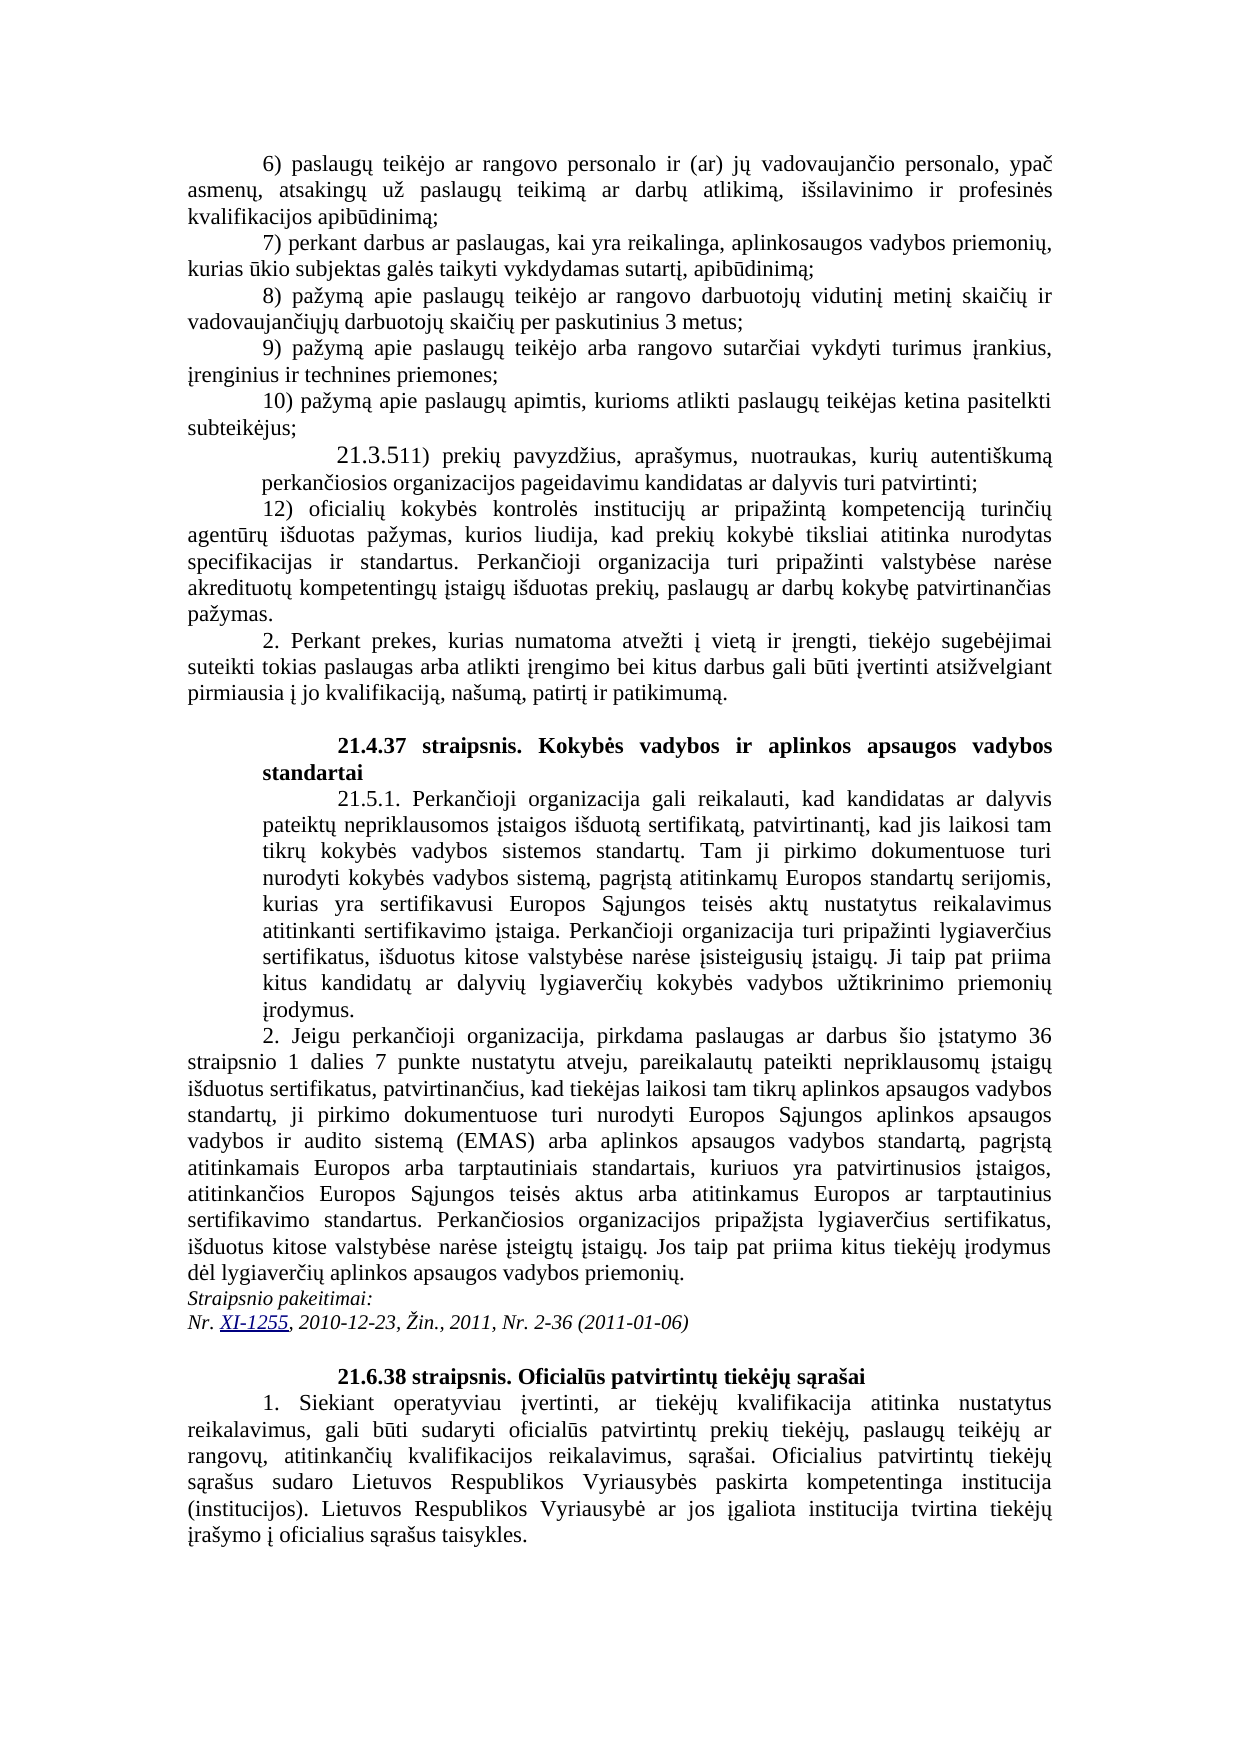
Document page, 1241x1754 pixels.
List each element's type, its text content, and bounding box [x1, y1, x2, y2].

text 9) pažymą apie paslaugų teikėjo arba rangovo sutarčiai vykdyti turimus įrankius, įrenginius ir technines priemones; [187, 334, 1053, 387]
text Straipsnio pakeitimai: [187, 1286, 1053, 1310]
text 2. Jeigu perkančioji organizacija, pirkdama paslaugas ar darbus šio įstatymo 36 straipsnio 1 dalies 7 punkte nustatytu atveju, pareikalautų pateikti nepriklausomų įstaigų išduotus sertifikatus, patvirtinančius, kad tiekėjas laikosi tam tikrų aplinkos apsaugos vadybos standartų, ji pirkimo dokumentuose turi nurodyti Europos Sąjungos aplinkos apsaugos vadybos ir audito sistemą (EMAS) arba aplinkos apsaugos vadybos standartą, pagrįstą atitinkamais Europos arba tarptautiniais standartais, kuriuos yra patvirtinusios įstaigos, atitinkančios Europos Sąjungos teisės aktus arba atitinkamus Europos ar tarptautinius sertifikavimo standartus. Perkančiosios organizacijos pripažįsta lygiaverčius sertifikatus, išduotus kitose valstybėse narėse įsteigtų įstaigų. Jos taip pat priima kitus tiekėjų įrodymus dėl lygiaverčių aplinkos apsaugos vadybos priemonių. [187, 1022, 1053, 1286]
subtitle 38 straipsnis. Oficialūs patvirtintų tiekėjų sąrašai [187, 1363, 1053, 1389]
text 12) oficialių kokybės kontrolės institucijų ar pripažintą kompetenciją turinčių agentūrų išduotas pažymas, kurios liudija, kad prekių kokybė tiksliai atitinka nurodytas specifikacijas ir standartus. Perkančioji organizacija turi pripažinti valstybėse narėse akredituotų kompetentingų įstaigų išduotas prekių, paslaugų ar darbų kokybę patvirtinančias pažymas. [187, 495, 1053, 627]
text 8) pažymą apie paslaugų teikėjo ar rangovo darbuotojų vidutinį metinį skaičių ir vadovaujančiųjų darbuotojų skaičių per paskutinius 3 metus; [187, 282, 1053, 334]
text 7) perkant darbus ar paslaugas, kai yra reikalinga, aplinkosaugos vadybos priemonių, kurias ūkio subjektas galės taikyti vykdydamas sutartį, apibūdinimą; [187, 229, 1053, 282]
text Nr. XI-1255, 2010-12-23, Žin., 2011, Nr. 2-36 (2011-01-06) [187, 1310, 1053, 1334]
text 10) pažymą apie paslaugų apimtis, kurioms atlikti paslaugų teikėjas ketina pasitelkti subteikėjus; [187, 387, 1053, 440]
text 2. Perkant prekes, kurias numatoma atvežti į vietą ir įrengti, tiekėjo sugebėjimai suteikti tokias paslaugas arba atlikti įrengimo bei kitus darbus gali būti įvertinti atsižvelgiant pirmiausia į jo kvalifikaciją, našumą, patirtį ir patikimumą. [187, 627, 1053, 706]
subtitle 1. Perkančioji organizacija gali reikalauti, kad kandidatas ar dalyvis pateiktų nepriklausomos įstaigos išduotą sertifikatą, patvirtinantį, kad jis laikosi tam tikrų kokybės vadybos sistemos standartų. Tam ji pirkimo dokumentuose turi nurodyti kokybės vadybos sistemą, pagrįstą atitinkamų Europos standartų serijomis, kurias yra sertifikavusi Europos Sąjungos teisės aktų nustatytus reikalavimus atitinkanti sertifikavimo įstaiga. Perkančioji organizacija turi pripažinti lygiaverčius sertifikatus, išduotus kitose valstybėse narėse įsisteigusių įstaigų. Ji taip pat priima kitus kandidatų ar dalyvių lygiaverčių kokybės vadybos užtikrinimo priemonių įrodymus. [187, 785, 1053, 1022]
subtitle 37 straipsnis. Kokybės vadybos ir aplinkos apsaugos vadybos standartai [187, 732, 1053, 785]
subtitle 11) prekių pavyzdžius, aprašymus, nuotraukas, kurių autentiškumą perkančiosios organizacijos pageidavimu kandidatas ar dalyvis turi patvirtinti; [187, 440, 1053, 495]
text 6) paslaugų teikėjo ar rangovo personalo ir (ar) jų vadovaujančio personalo, ypač asmenų, atsakingų už paslaugų teikimą ar darbų atlikimą, išsilavinimo ir profesinės kvalifikacijos apibūdinimą; [187, 150, 1053, 229]
text 1. Siekiant operatyviau įvertinti, ar tiekėjų kvalifikacija atitinka nustatytus reikalavimus, gali būti sudaryti oficialūs patvirtintų prekių tiekėjų, paslaugų teikėjų ar rangovų, atitinkančių kvalifikacijos reikalavimus, sąrašai. Oficialius patvirtintų tiekėjų sąrašus sudaro Lietuvos Respublikos Vyriausybės paskirta kompetentinga institucija (institucijos). Lietuvos Respublikos Vyriausybė ar jos įgaliota institucija tvirtina tiekėjų įrašymo į oficialius sąrašus taisykles. [187, 1389, 1053, 1547]
